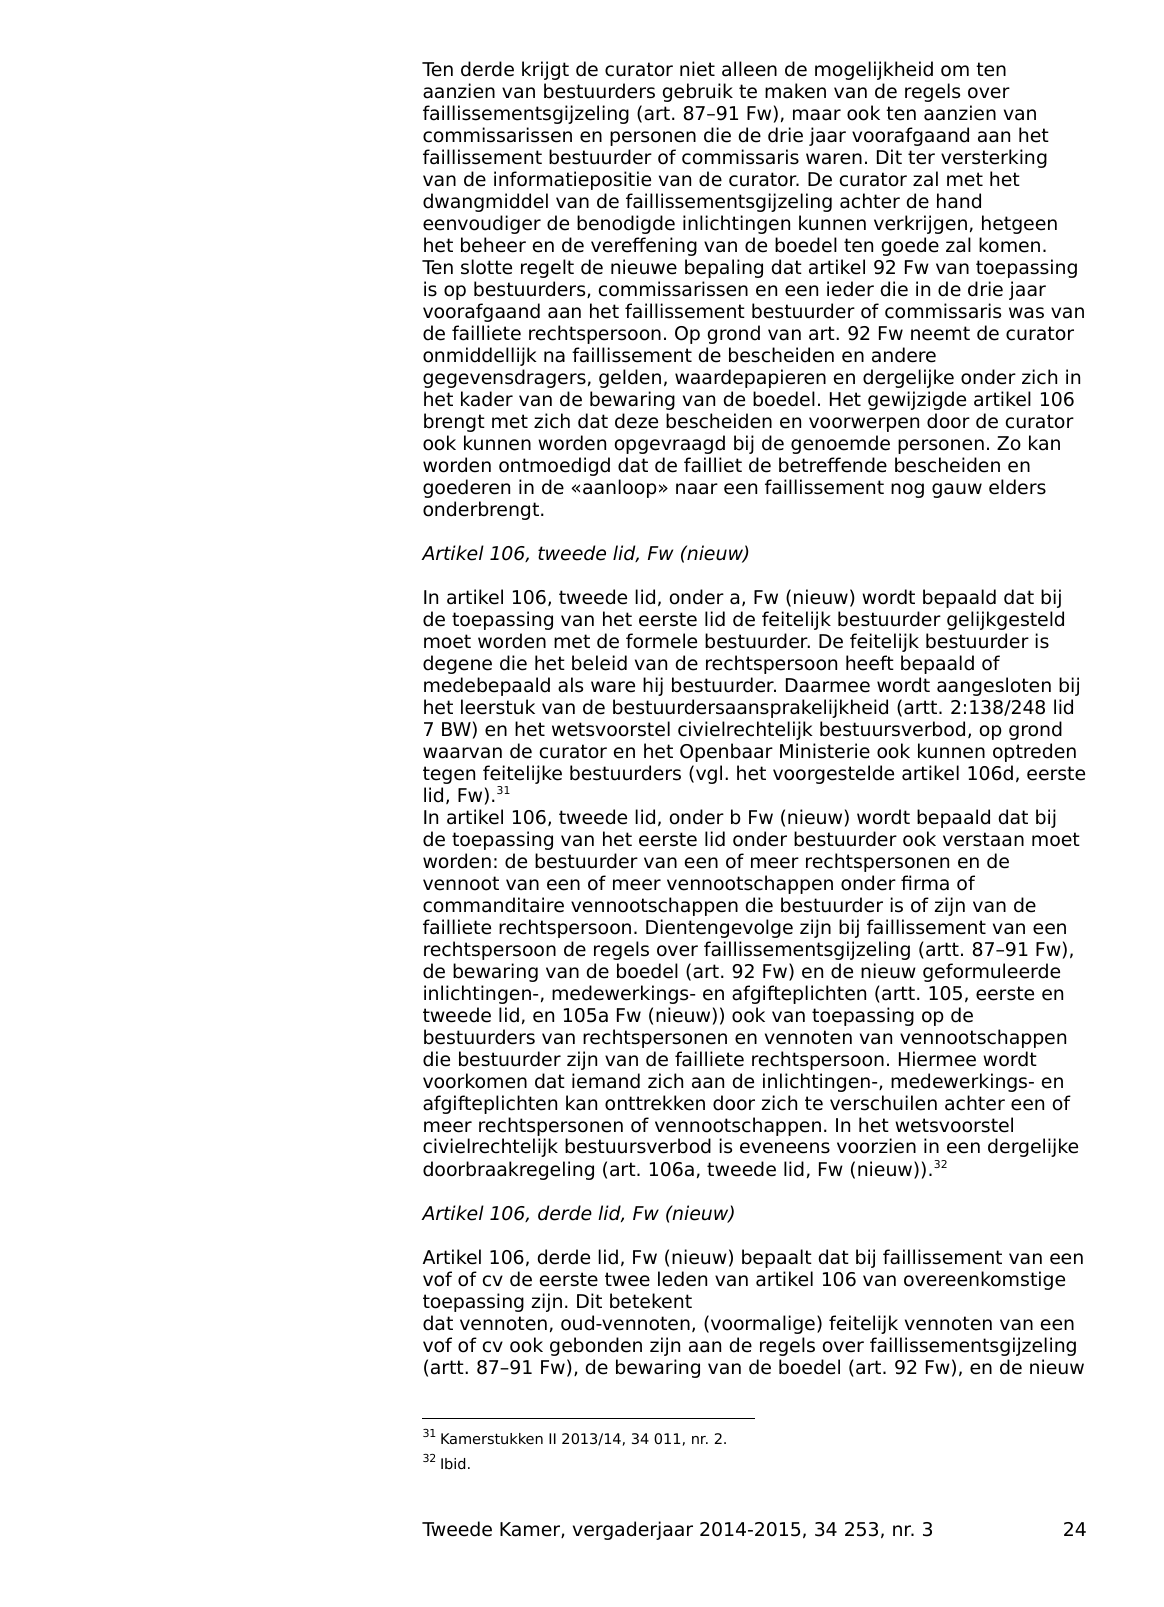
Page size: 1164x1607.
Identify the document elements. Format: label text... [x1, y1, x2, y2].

text Ten slotte regelt de nieuwe bepaling dat artikel 92 Fw van toepassing is op bestuurders, commissarissen en een ieder die in de drie jaar voorafgaand aan het faillissement bestuurder of commissaris was van de failliete rechtspersoon. Op grond van art. 92 Fw neemt de curator onmiddellijk na faillissement de bescheiden en andere gegevensdragers, gelden, waardepapieren en dergelijke onder zich in het kader van de bewaring van de boedel. Het gewijzigde artikel 106 brengt met zich dat deze bescheiden en voorwerpen door de curator ook kunnen worden opgevraagd bij de genoemde personen. Zo kan worden ontmoedigd dat de failliet de betreffende bescheiden en goederen in de «aanloop» naar een faillissement nog gauw elders onderbrengt. [422, 257, 1087, 521]
text Kamerstukken II 2013/14, 34 011, nr. 2. [422, 1427, 1087, 1449]
subtitle Artikel 106, tweede lid, Fw (nieuw) [422, 543, 1087, 565]
text dat vennoten, oud-vennoten, (voormalige) feitelijk vennoten van een vof of cv ook gebonden zijn aan de regels over faillissementsgijzeling (artt. 87–91 Fw), de bewaring van de boedel (art. 92 Fw), en de nieuw [422, 1313, 1087, 1379]
text Ibid. [422, 1452, 1087, 1474]
subtitle Artikel 106, derde lid, Fw (nieuw) [422, 1203, 1087, 1224]
text In artikel 106, tweede lid, onder b Fw (nieuw) wordt bepaald dat bij de toepassing van het eerste lid onder bestuurder ook verstaan moet worden: de bestuurder van een of meer rechtspersonen en de vennoot van een of meer vennootschappen onder firma of commanditaire vennootschappen die bestuurder is of zijn van de failliete rechtspersoon. Dientengevolge zijn bij faillissement van een rechtspersoon de regels over faillissementsgijzeling (artt. 87–91 Fw), de bewaring van de boedel (art. 92 Fw) en de nieuw geformuleerde inlichtingen-, medewerkings- en afgifteplichten (artt. 105, eerste en tweede lid, en 105a Fw (nieuw)) ook van toepassing op de bestuurders van rechtspersonen en vennoten van vennootschappen die bestuurder zijn van de failliete rechtspersoon. Hiermee wordt voorkomen dat iemand zich aan de inlichtingen-, medewerkings- en afgifteplichten kan onttrekken door zich te verschuilen achter een of meer rechtspersonen of vennootschappen. In het wetsvoorstel civielrechtelijk bestuursverbod is eveneens voorzien in een dergelijke doorbraakregeling (art. 106a, tweede lid, Fw (nieuw)). [422, 807, 1087, 1180]
text In artikel 106, tweede lid, onder a, Fw (nieuw) wordt bepaald dat bij de toepassing van het eerste lid de feitelijk bestuurder gelijkgesteld moet worden met de formele bestuurder. De feitelijk bestuurder is degene die het beleid van de rechtspersoon heeft bepaald of medebepaald als ware hij bestuurder. Daarmee wordt aangesloten bij het leerstuk van de bestuurdersaansprakelijkheid (artt. 2:138/248 lid 7 BW) en het wetsvoorstel civielrechtelijk bestuursverbod, op grond waarvan de curator en het Openbaar Ministerie ook kunnen optreden tegen feitelijke bestuurders (vgl. het voorgestelde artikel 106d, eerste lid, Fw). [422, 587, 1087, 807]
text Ten derde krijgt de curator niet alleen de mogelijkheid om ten aanzien van bestuurders gebruik te maken van de regels over faillissementsgijzeling (art. 87–91 Fw), maar ook ten aanzien van commissarissen en personen die de drie jaar voorafgaand aan het faillissement bestuurder of commissaris waren. Dit ter versterking van de informatiepositie van de curator. De curator zal met het dwangmiddel van de faillissementsgijzeling achter de hand eenvoudiger de benodigde inlichtingen kunnen verkrijgen, hetgeen het beheer en de vereffening van de boedel ten goede zal komen. [422, 59, 1087, 257]
text Artikel 106, derde lid, Fw (nieuw) bepaalt dat bij faillissement van een vof of cv de eerste twee leden van artikel 106 van overeenkomstige toepassing zijn. Dit betekent [422, 1247, 1087, 1313]
